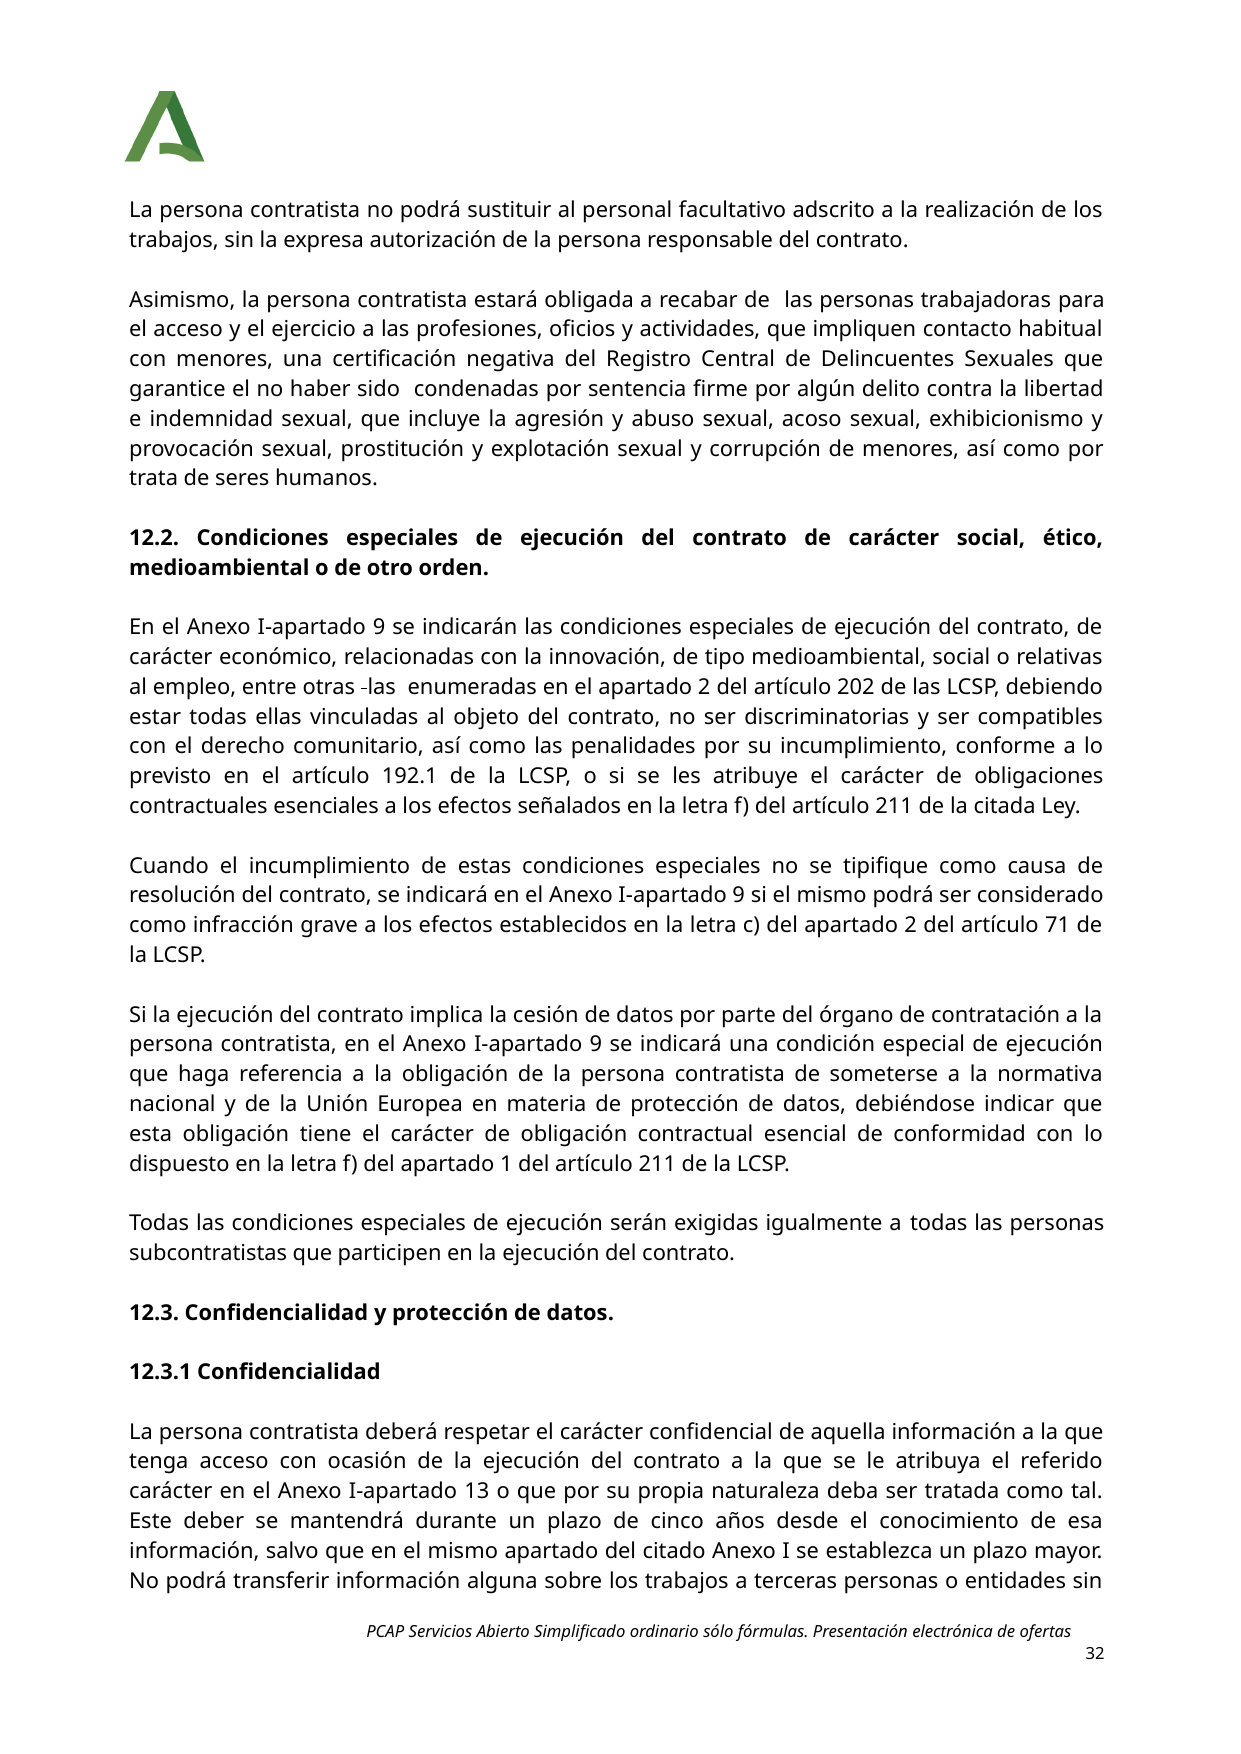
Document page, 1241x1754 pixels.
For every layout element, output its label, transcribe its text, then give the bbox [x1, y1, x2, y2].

text Si la ejecución del contrato implica la cesión de datos por parte del órgano de contratación a la persona contratista, en el Anexo I-apartado 9 se indicará una condición especial de ejecución que haga referencia a la obligación de la persona contratista de someterse a la normativa nacional y de la Unión Europea en materia de protección de datos, debiéndose indicar que esta obligación tiene el carácter de obligación contractual esencial de conformidad con lo dispuesto en la letra f) del apartado 1 del artículo 211 de la LCSP. [129, 999, 1104, 1177]
text En el Anexo I-apartado 9 se indicarán las condiciones especiales de ejecución del contrato, de carácter económico, relacionadas con la innovación, de tipo medioambiental, social o relativas al empleo, entre otras las enumeradas en el apartado 2 del artículo 202 de las LCSP, debiendo estar todas ellas vinculadas al objeto del contrato, no ser discriminatorias y ser compatibles con el derecho comunitario, así como las penalidades por su incumplimiento, conforme a lo previsto en el artículo 192.1 de la LCSP, o si se les atribuye el carácter de obligaciones contractuales esenciales a los efectos señalados en la letra f) del artículo 211 de la citada Ley. [129, 611, 1104, 820]
text 12.2. Condiciones especiales de ejecución del contrato de carácter social, ético, medioambiental o de otro orden. [129, 522, 1104, 582]
text 12.3.1 Confidencialidad [129, 1356, 1104, 1386]
text La persona contratista deberá respetar el carácter confidencial de aquella información a la que tenga acceso con ocasión de la ejecución del contrato a la que se le atribuya el referido carácter en el Anexo I-apartado 13 o que por su propia naturaleza deba ser tratada como tal. Este deber se mantendrá durante un plazo de cinco años desde el conocimiento de esa información, salvo que en el mismo apartado del citado Anexo I se establezca un plazo mayor. No podrá transferir información alguna sobre los trabajos a terceras personas o entidades sin [129, 1416, 1104, 1594]
text La persona contratista no podrá sustituir al personal facultativo adscrito a la realización de los trabajos, sin la expresa autorización de la persona responsable del contrato. [129, 194, 1104, 254]
text 12.3. Confidencialidad y protección de datos. [129, 1297, 1104, 1326]
text Todas las condiciones especiales de ejecución serán exigidas igualmente a todas las personas subcontratistas que participen en la ejecución del contrato. [129, 1207, 1104, 1267]
text Cuando el incumplimiento de estas condiciones especiales no se tipifique como causa de resolución del contrato, se indicará en el Anexo I-apartado 9 si el mismo podrá ser considerado como infracción grave a los efectos establecidos en la letra c) del apartado 2 del artículo 71 de la LCSP. [129, 850, 1104, 969]
text Asimismo, la persona contratista estará obligada a recabar de las personas trabajadoras para el acceso y el ejercicio a las profesiones, oficios y actividades, que impliquen contacto habitual con menores, una certificación negativa del Registro Central de Delincuentes Sexuales que garantice el no haber sido condenadas por sentencia firme por algún delito contra la libertad e indemnidad sexual, que incluye la agresión y abuso sexual, acoso sexual, exhibicionismo y provocación sexual, prostitución y explotación sexual y corrupción de menores, así como por trata de seres humanos. [129, 284, 1104, 492]
picture [120, 86, 209, 166]
